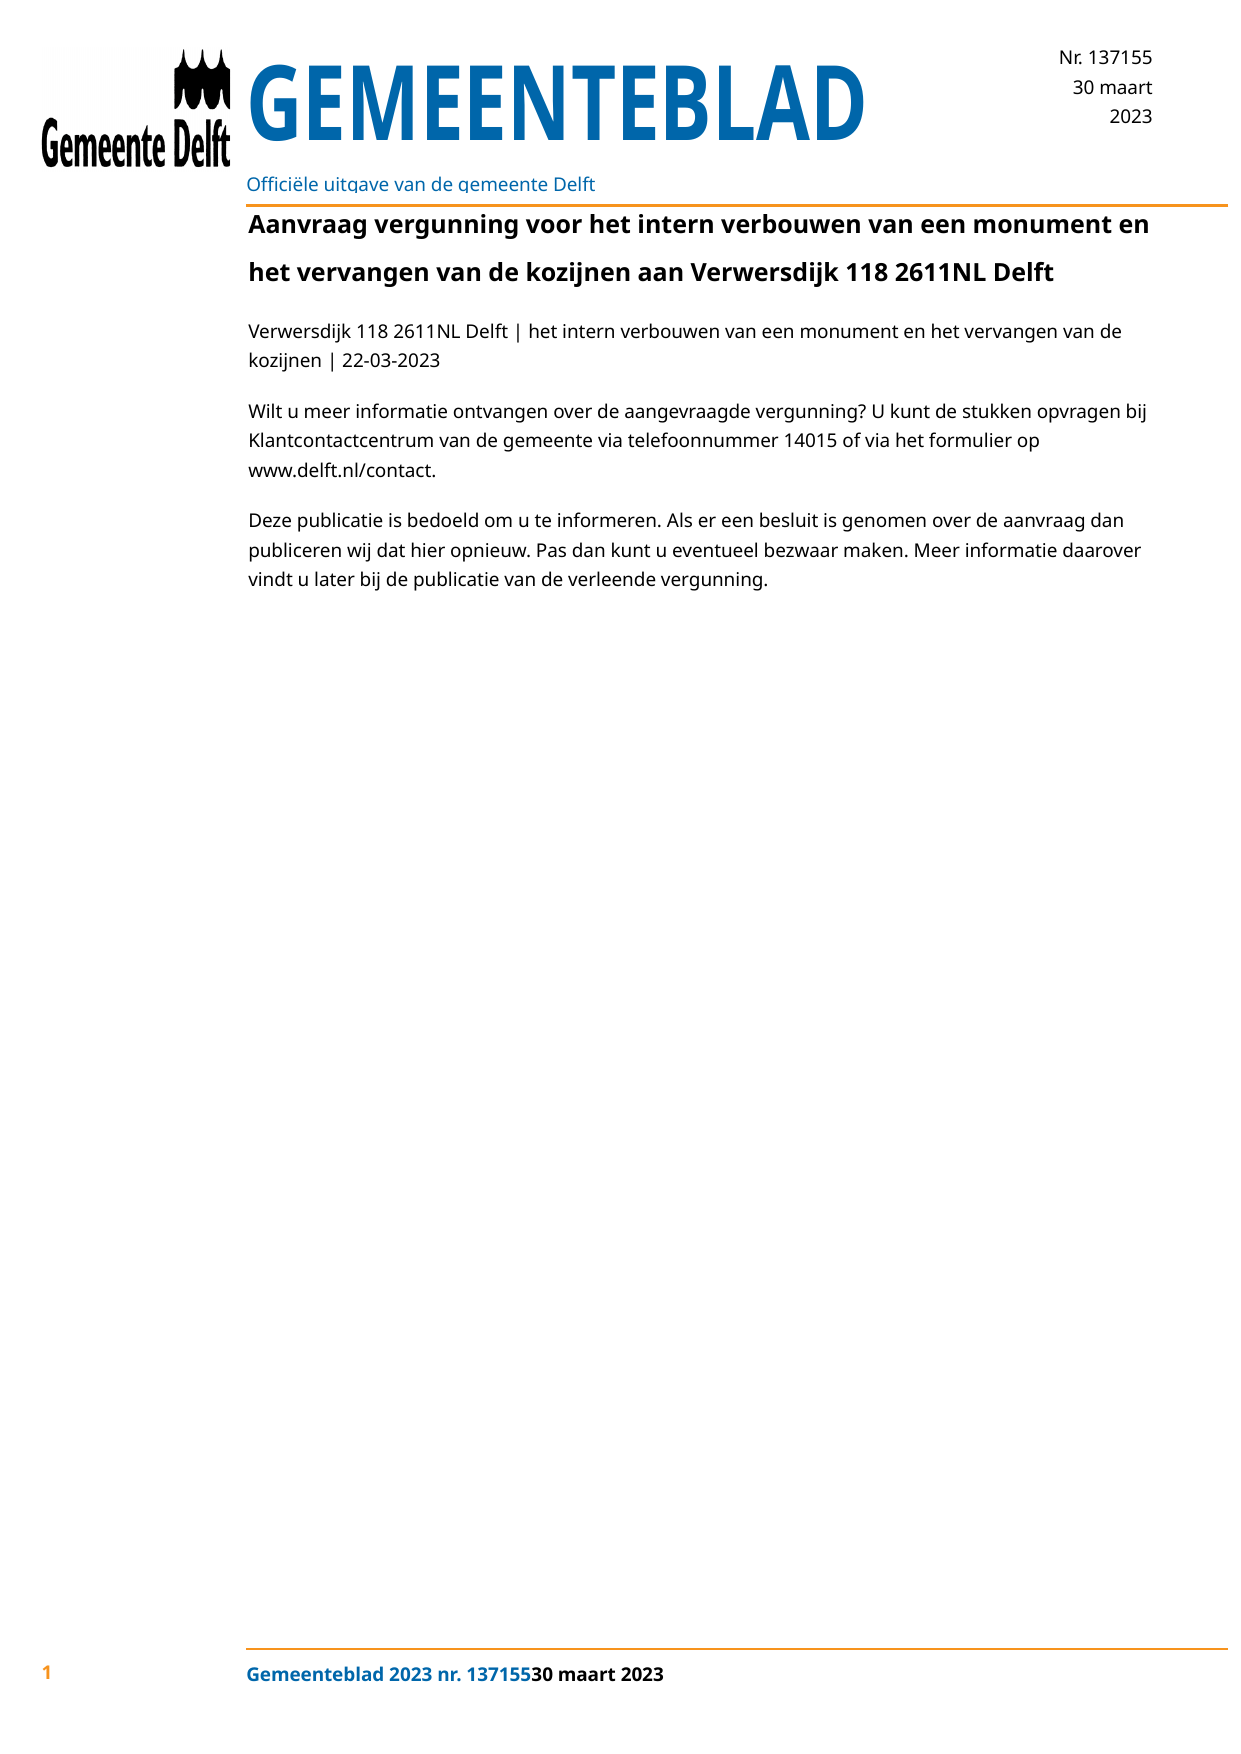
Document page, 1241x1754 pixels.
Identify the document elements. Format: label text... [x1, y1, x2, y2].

text Verwersdijk 118 2611NL Delft | het intern verbouwen van een monument en het vervangen van de kozijnen | 22-03-2023 [248, 318, 1152, 373]
text Deze publicatie is bedoeld om u te informeren. Als er een besluit is genomen over de aanvraag dan publiceren wij dat hier opnieuw. Pas dan kunt u eventueel bezwaar maken. Meer informatie daarover vindt u later bij de publicatie van de verleende vergunning. [248, 507, 1152, 592]
text Wilt u meer informatie ontvangen over de aangevraagde vergunning? U kunt de stukken opvragen bij Klantcontactcentrum van de gemeente via telefoonnummer 14015 of via het formulier op www.delft.nl/contact. [248, 398, 1152, 483]
text Aanvraag vergunning voor het intern verbouwen van een monument en het vervangen van de kozijnen aan Verwersdijk 118 2611NL Delft [248, 207, 1152, 288]
picture [41, 47, 231, 172]
